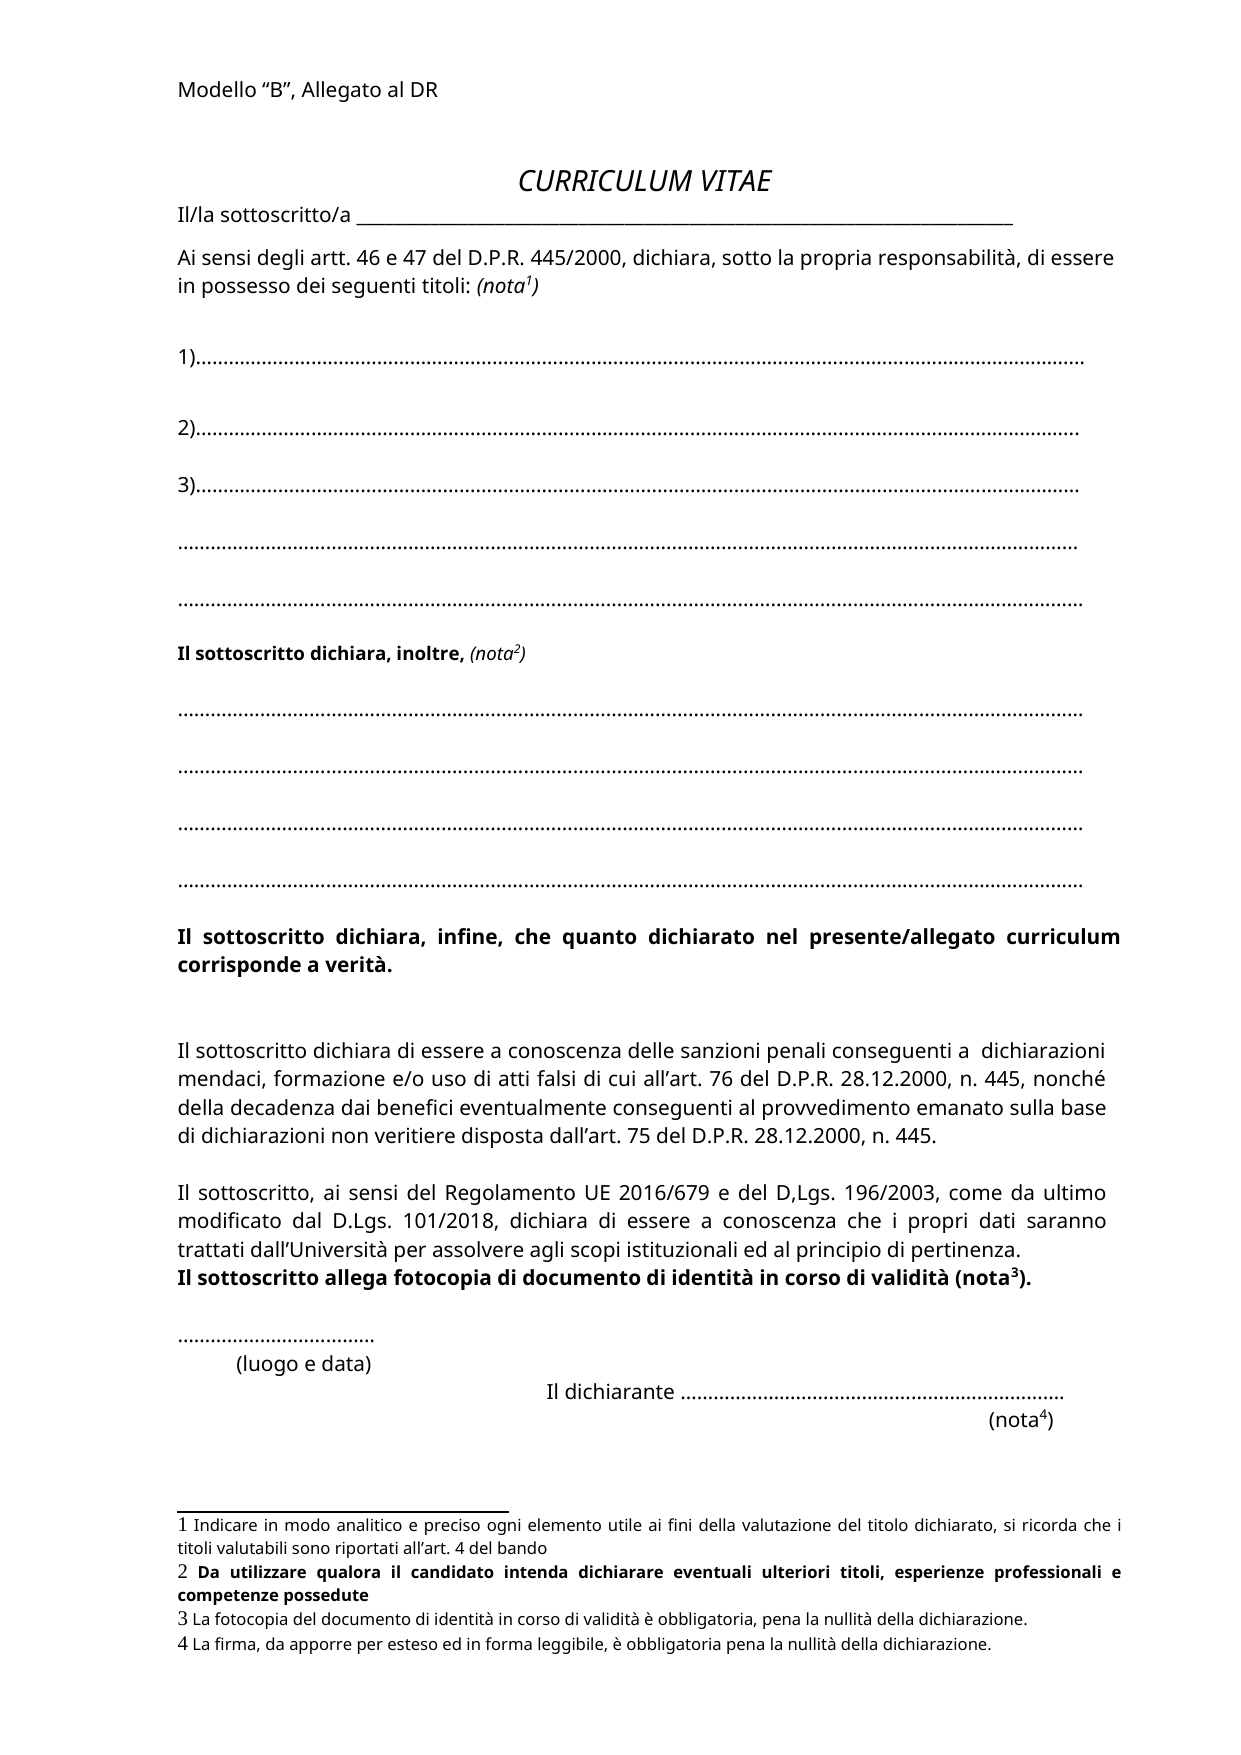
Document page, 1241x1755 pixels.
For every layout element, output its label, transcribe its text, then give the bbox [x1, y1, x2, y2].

subtitle Ai sensi degli artt. 46 e 47 del D.P.R. 445/2000, dichiara, sotto la propria responsabilità, di essere in possesso dei seguenti titoli: (nota) [177, 243, 1122, 299]
text …………………………………………………………………………………………..…………………………………………………… [177, 527, 1122, 555]
text (luogo e data) [177, 1349, 1122, 1377]
text ………………………………………………………………………………………………………………………………………………… [177, 584, 1122, 612]
text Il sottoscritto dichiara, infine, che quanto dichiarato nel presente/allegato curriculum corrisponde a verità. [177, 922, 1122, 979]
text Il sottoscritto dichiara di essere a conoscenza delle sanzioni penali conseguenti a dichiarazioni mendaci, formazione e/o uso di atti falsi di cui all’art. 76 del D.P.R. 28.12.2000, n. 445, nonché della decadenza dai benefici eventualmente conseguenti al provvedimento emanato sulla base di dichiarazioni non veritiere disposta dall’art. 75 del D.P.R. 28.12.2000, n. 445. [177, 1036, 1107, 1149]
text (nota) [177, 1406, 1122, 1434]
text 1)……………………………………………………………………………………………………………………………………………… [177, 342, 1122, 371]
text ………………………………………………………………………………………………………………………………………………… [177, 808, 1122, 837]
text ……………………………… [177, 1320, 1122, 1349]
text 2)…………………………………………………………………………………………………………………………………………….. [177, 413, 1122, 442]
subtitle Il sottoscritto dichiara, inoltre, (nota) [177, 641, 1122, 666]
text La fotocopia del documento di identità in corso di validità è obbligatoria, pena la nullità della dichiarazione. [177, 1606, 1180, 1631]
text La firma, da apporre per esteso ed in forma leggibile, è obbligatoria pena la nullità della dichiarazione. [177, 1631, 1122, 1655]
text ………………………………………………………………………………………………………………………………………………… [177, 694, 1122, 723]
subtitle CURRICULUM VITAE [177, 160, 1122, 200]
text Il sottoscritto allega fotocopia di documento di identità in corso di validità (nota). [177, 1263, 1107, 1292]
subtitle Modello “B”, Allegato al DR [177, 75, 1122, 103]
text Il sottoscritto, ai sensi del Regolamento UE 2016/679 e del D,Lgs. 196/2003, come da ultimo modificato dal D.Lgs. 101/2018, dichiara di essere a conoscenza che i propri dati saranno trattati dall’Università per assolvere agli scopi istituzionali ed al principio di pertinenza. [177, 1178, 1107, 1263]
text ………………………………………………………………………………………………………………………………………………… [177, 865, 1122, 894]
text Il/la sottoscritto/a _______________________________________________________________________ [177, 200, 1122, 228]
text Da utilizzare qualora il candidato intenda dichiarare eventuali ulteriori titoli, esperienze professionali e competenze possedute [177, 1559, 1122, 1606]
text Indicare in modo analitico e preciso ogni elemento utile ai fini della valutazione del titolo dichiarato, si ricorda che i titoli valutabili sono riportati all’art. 4 del bando [177, 1512, 1122, 1559]
text Il dichiarante ……………………………………………………………. [177, 1377, 1122, 1406]
text ………………………………………………………………………………………………………………………………………………… [177, 751, 1122, 780]
text 3)…………………………………………………..………………………………………………………………………………………… [177, 470, 1122, 498]
